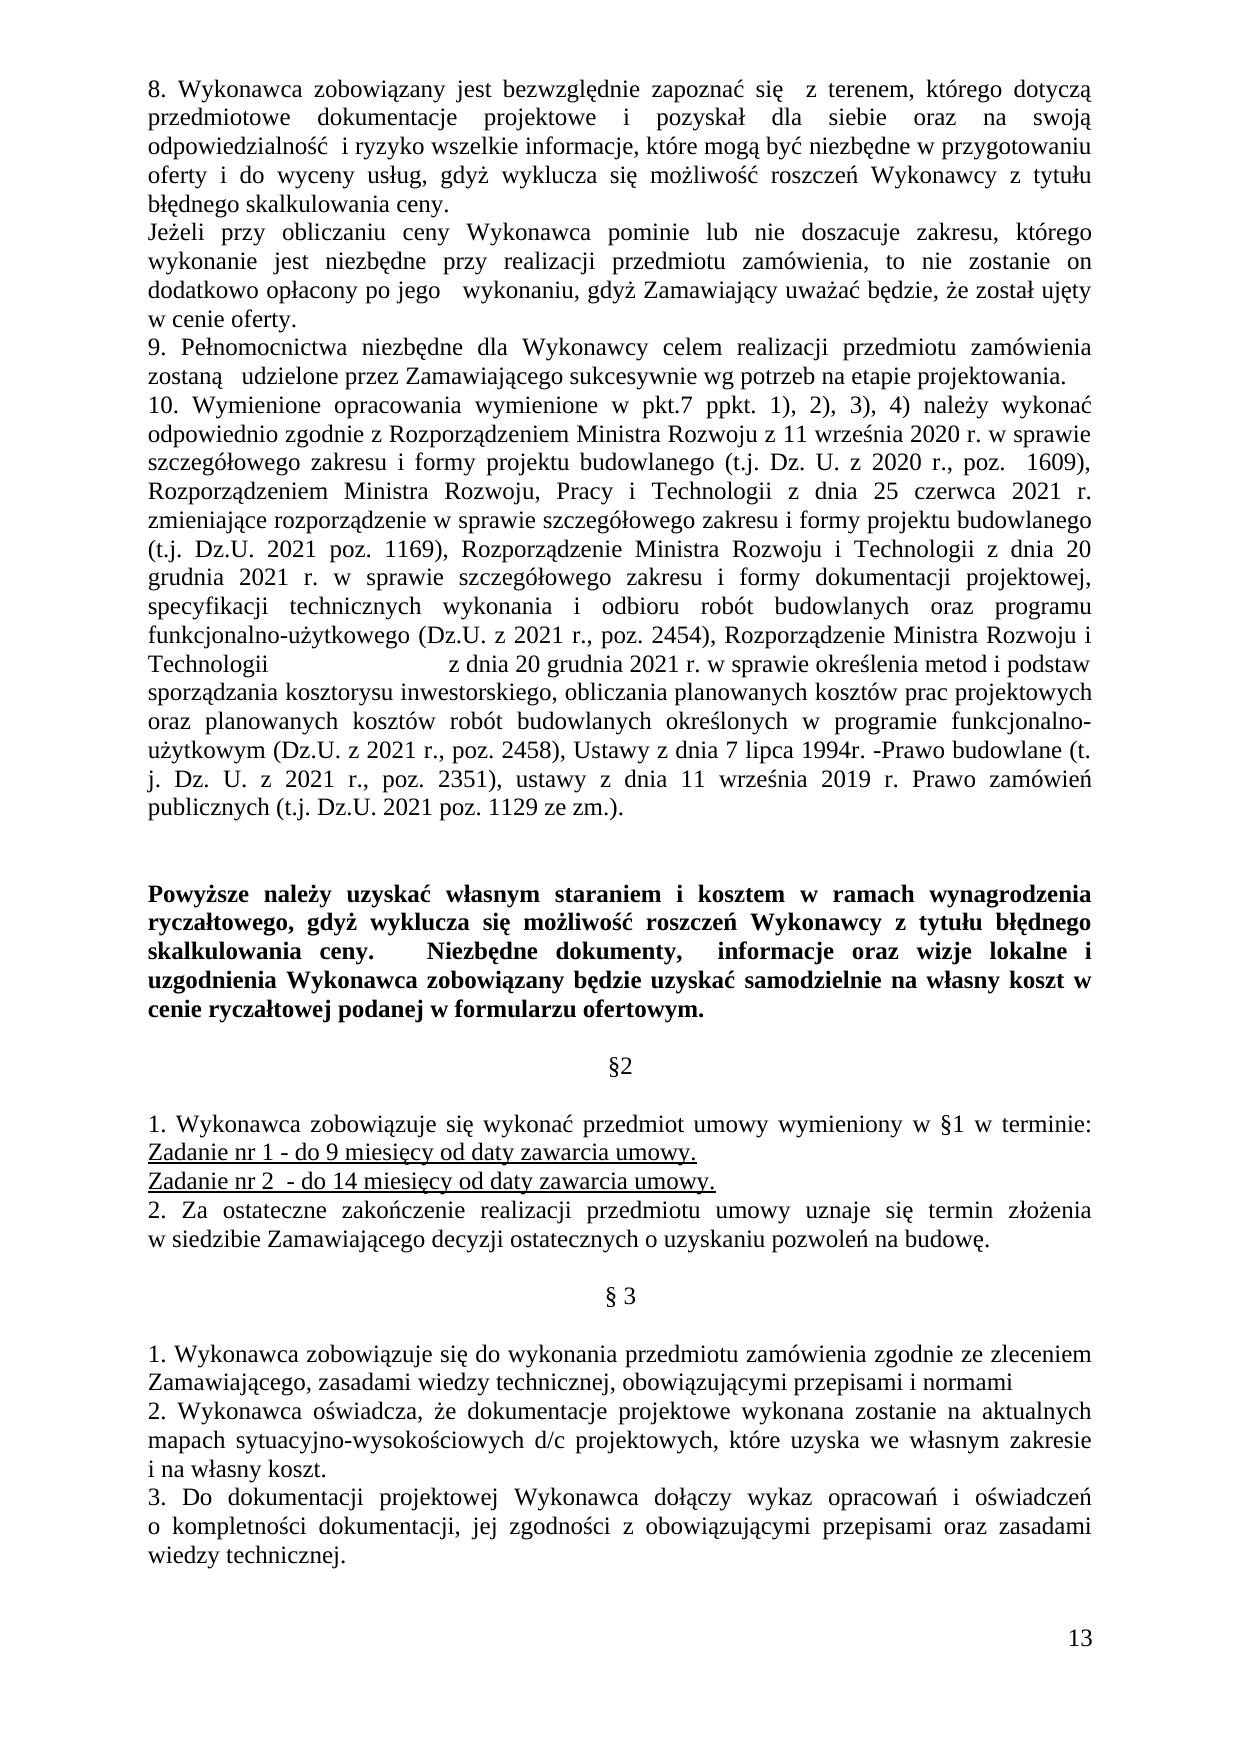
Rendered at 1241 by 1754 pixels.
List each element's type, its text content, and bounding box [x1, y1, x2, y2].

text 2. Za ostateczne zakończenie realizacji przedmiotu umowy uznaje się termin złożenia w siedzibie Zamawiającego decyzji ostatecznych o uzyskaniu pozwoleń na budowę. [148, 1195, 1093, 1252]
text 3. Do dokumentacji projektowej Wykonawca dołączy wykaz opracowań i oświadczeń o kompletności dokumentacji, jej zgodności z obowiązującymi przepisami oraz zasadami wiedzy technicznej. [148, 1482, 1093, 1569]
text 2. Wykonawca oświadcza, że dokumentacje projektowe wykonana zostanie na aktualnych mapach sytuacyjno-wysokościowych d/c projektowych, które uzyska we własnym zakresie i na własny koszt. [148, 1396, 1093, 1482]
text §2 [148, 1051, 1093, 1080]
text Powyższe należy uzyskać własnym staraniem i kosztem w ramach wynagrodzenia ryczałtowego, gdyż wyklucza się możliwość roszczeń Wykonawcy z tytułu błędnego skalkulowania ceny. Niezbędne dokumenty, informacje oraz wizje lokalne i uzgodnienia Wykonawca zobowiązany będzie uzyskać samodzielnie na własny koszt w cenie ryczałtowej podanej w formularzu ofertowym. [148, 879, 1093, 1022]
text 10. Wymienione opracowania wymienione w pkt.7 ppkt. 1), 2), 3), 4) należy wykonać odpowiednio zgodnie z Rozporządzeniem Ministra Rozwoju z 11 września 2020 r. w sprawie szczegółowego zakresu i formy projektu budowlanego (t.j. Dz. U. z 2020 r., poz. 1609), Rozporządzeniem Ministra Rozwoju, Pracy i Technologii z dnia 25 czerwca 2021 r. zmieniające rozporządzenie w sprawie szczegółowego zakresu i formy projektu budowlanego (t.j. Dz.U. 2021 poz. 1169), Rozporządzenie Ministra Rozwoju i Technologii z dnia 20 grudnia 2021 r. w sprawie szczegółowego zakresu i formy dokumentacji projektowej, specyfikacji technicznych wykonania i odbioru robót budowlanych oraz programu funkcjonalno-użytkowego (Dz.U. z 2021 r., poz. 2454), Rozporządzenie Ministra Rozwoju i Technologii z dnia 20 grudnia 2021 r. w sprawie określenia metod i podstaw sporządzania kosztorysu inwestorskiego, obliczania planowanych kosztów prac projektowych oraz planowanych kosztów robót budowlanych określonych w programie funkcjonalno-użytkowym (Dz.U. z 2021 r., poz. 2458), Ustawy z dnia 7 lipca 1994r. -Prawo budowlane (t. j. Dz. U. z 2021 r., poz. 2351), ustawy z dnia 11 września 2019 r. Prawo zamówień publicznych (t.j. Dz.U. 2021 poz. 1129 ze zm.). [148, 390, 1093, 821]
text 8. Wykonawca zobowiązany jest bezwzględnie zapoznać się z terenem, którego dotyczą przedmiotowe dokumentacje projektowe i pozyskał dla siebie oraz na swoją odpowiedzialność i ryzyko wszelkie informacje, które mogą być niezbędne w przygotowaniu oferty i do wyceny usług, gdyż wyklucza się możliwość roszczeń Wykonawcy z tytułu błędnego skalkulowania ceny. [148, 74, 1093, 217]
text Jeżeli przy obliczaniu ceny Wykonawca pominie lub nie doszacuje zakresu, którego wykonanie jest niezbędne przy realizacji przedmiotu zamówienia, to nie zostanie on dodatkowo opłacony po jego wykonaniu, gdyż Zamawiający uważać będzie, że został ujęty w cenie oferty. [148, 217, 1093, 332]
text 9. Pełnomocnictwa niezbędne dla Wykonawcy celem realizacji przedmiotu zamówienia zostaną udzielone przez Zamawiającego sukcesywnie wg potrzeb na etapie projektowania. [148, 332, 1093, 390]
text § 3 [148, 1281, 1093, 1310]
text 1. Wykonawca zobowiązuje się do wykonania przedmiotu zamówienia zgodnie ze zleceniem Zamawiającego, zasadami wiedzy technicznej, obowiązującymi przepisami i normami [148, 1339, 1093, 1396]
text 1. Wykonawca zobowiązuje się wykonać przedmiot umowy wymieniony w §1 w terminie: Zadanie nr 1 - do 9 miesięcy od daty zawarcia umowy. [148, 1109, 1093, 1166]
text Zadanie nr 2 - do 14 miesięcy od daty zawarcia umowy. [148, 1166, 1093, 1195]
